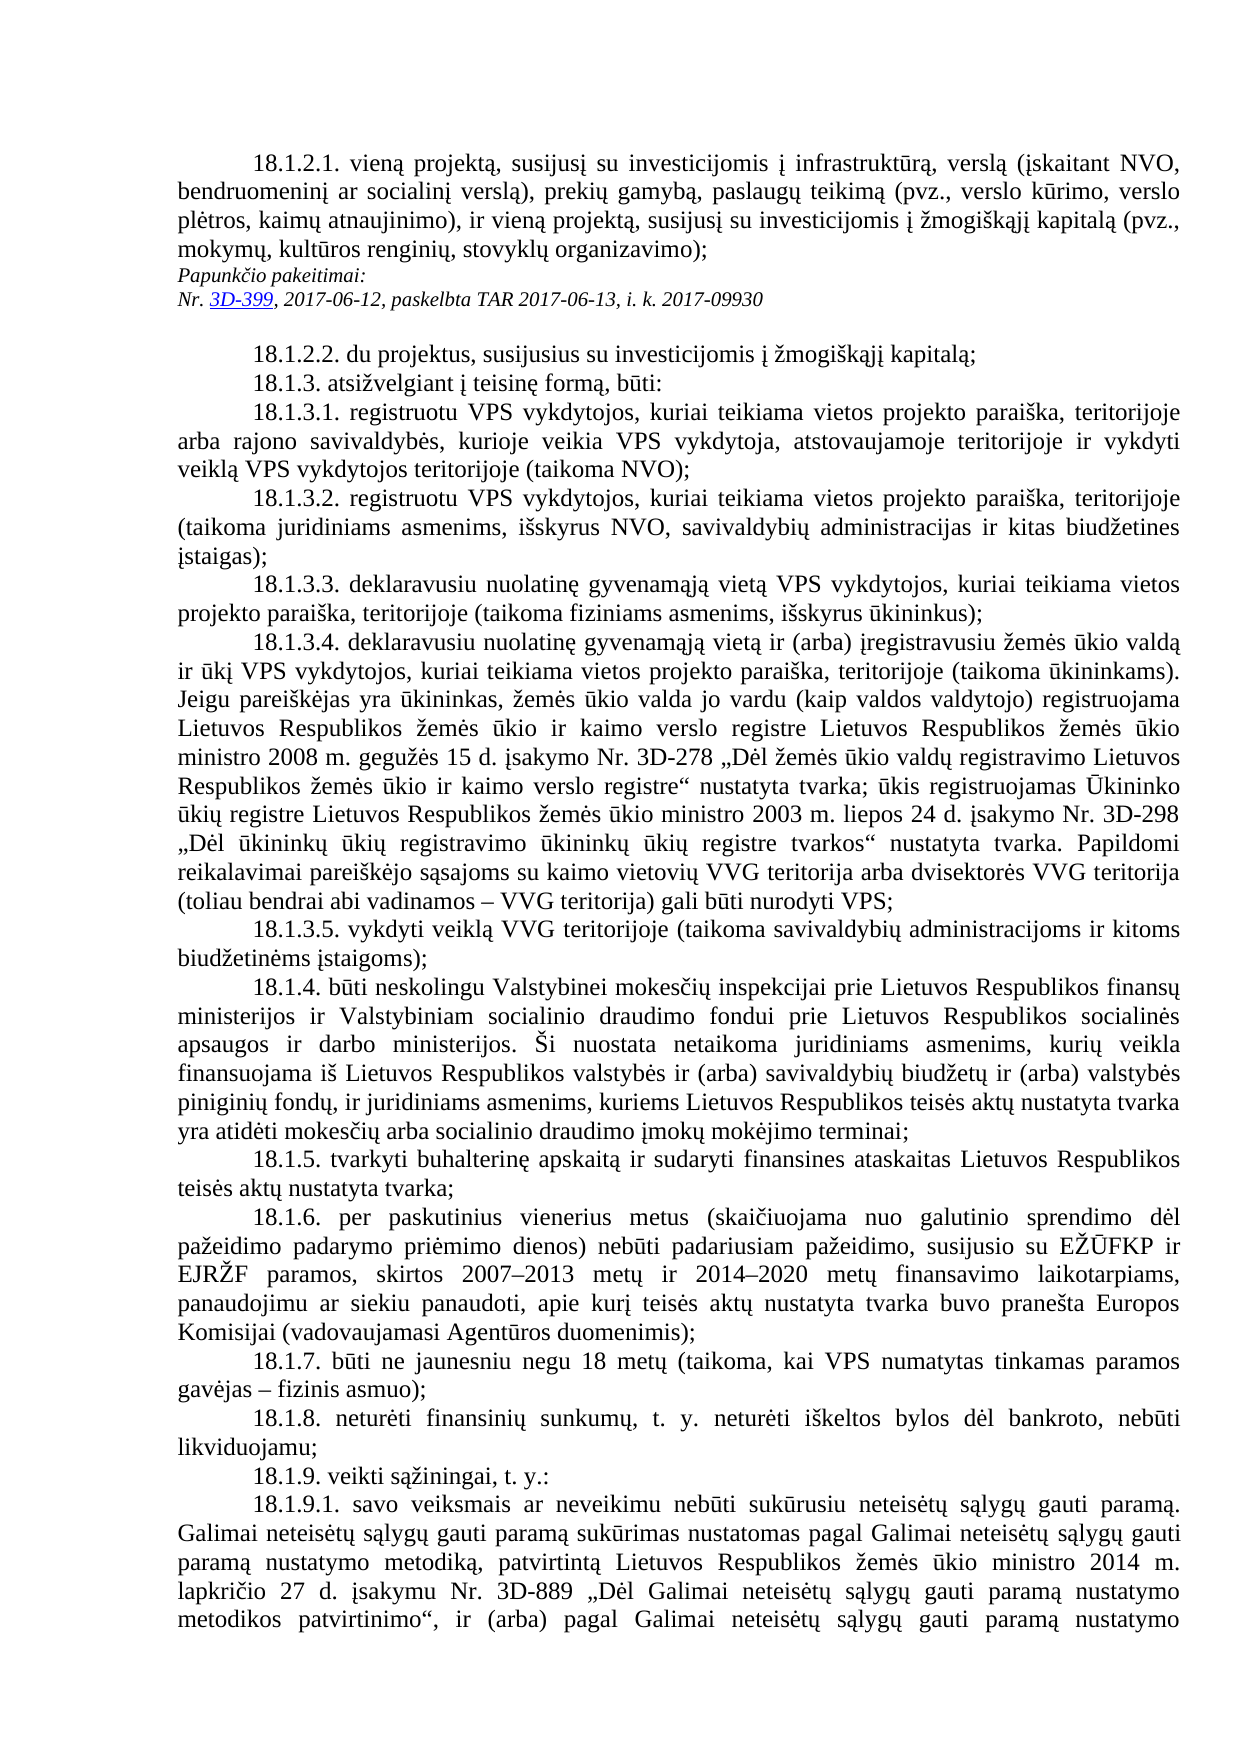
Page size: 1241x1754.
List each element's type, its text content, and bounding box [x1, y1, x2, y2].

text 18.1.7. būti ne jaunesniu negu 18 metų (taikoma, kai VPS numatytas tinkamas paramos gavėjas – fizinis asmuo); [177, 1346, 1181, 1403]
text 18.1.3.5. vykdyti veiklą VVG teritorijoje (taikoma savivaldybių administracijoms ir kitoms biudžetinėms įstaigoms); [177, 914, 1181, 972]
text 18.1.8. neturėti finansinių sunkumų, t. y. neturėti iškeltos bylos dėl bankroto, nebūti likviduojamu; [177, 1403, 1181, 1461]
text 18.1.9. veikti sąžiningai, t. y.: [177, 1461, 1181, 1489]
text 18.1.3. atsižvelgiant į teisinę formą, būti: [177, 368, 1181, 397]
text 18.1.6. per paskutinius vienerius metus (skaičiuojama nuo galutinio sprendimo dėl pažeidimo padarymo priėmimo dienos) nebūti padariusiam pažeidimo, susijusio su EŽŪFKP ir EJRŽF paramos, skirtos 2007–2013 metų ir 2014–2020 metų finansavimo laikotarpiams, panaudojimu ar siekiu panaudoti, apie kurį teisės aktų nustatyta tvarka buvo pranešta Europos Komisijai (vadovaujamasi Agentūros duomenimis); [177, 1202, 1181, 1346]
text 18.1.9.1. savo veiksmais ar neveikimu nebūti sukūrusiu neteisėtų sąlygų gauti paramą. Galimai neteisėtų sąlygų gauti paramą sukūrimas nustatomas pagal Galimai neteisėtų sąlygų gauti paramą nustatymo metodiką, patvirtintą Lietuvos Respublikos žemės ūkio ministro 2014 m. lapkričio 27 d. įsakymu Nr. 3D-889 „Dėl Galimai neteisėtų sąlygų gauti paramą nustatymo metodikos patvirtinimo“, ir (arba) pagal Galimai neteisėtų sąlygų gauti paramą nustatymo [177, 1489, 1181, 1633]
text 18.1.3.1. registruotu VPS vykdytojos, kuriai teikiama vietos projekto paraiška, teritorijoje arba rajono savivaldybės, kurioje veikia VPS vykdytoja, atstovaujamoje teritorijoje ir vykdyti veiklą VPS vykdytojos teritorijoje (taikoma NVO); [177, 397, 1181, 483]
text 18.1.2.1. vieną projektą, susijusį su investicijomis į infrastruktūrą, verslą (įskaitant NVO, bendruomeninį ar socialinį verslą), prekių gamybą, paslaugų teikimą (pvz., verslo kūrimo, verslo plėtros, kaimų atnaujinimo), ir vieną projektą, susijusį su investicijomis į žmogiškąjį kapitalą (pvz., mokymų, kultūros renginių, stovyklų organizavimo); [177, 148, 1181, 263]
text 18.1.5. tvarkyti buhalterinę apskaitą ir sudaryti finansines ataskaitas Lietuvos Respublikos teisės aktų nustatyta tvarka; [177, 1144, 1181, 1202]
text 18.1.3.4. deklaravusiu nuolatinę gyvenamąją vietą ir (arba) įregistravusiu žemės ūkio valdą ir ūkį VPS vykdytojos, kuriai teikiama vietos projekto paraiška, teritorijoje (taikoma ūkininkams). Jeigu pareiškėjas yra ūkininkas, žemės ūkio valda jo vardu (kaip valdos valdytojo) registruojama Lietuvos Respublikos žemės ūkio ir kaimo verslo registre Lietuvos Respublikos žemės ūkio ministro 2008 m. gegužės 15 d. įsakymo Nr. 3D-278 „Dėl žemės ūkio valdų registravimo Lietuvos Respublikos žemės ūkio ir kaimo verslo registre“ nustatyta tvarka; ūkis registruojamas Ūkininko ūkių registre Lietuvos Respublikos žemės ūkio ministro 2003 m. liepos 24 d. įsakymo Nr. 3D-298 „Dėl ūkininkų ūkių registravimo ūkininkų ūkių registre tvarkos“ nustatyta tvarka. Papildomi reikalavimai pareiškėjo sąsajoms su kaimo vietovių VVG teritorija arba dvisektorės VVG teritorija (toliau bendrai abi vadinamos – VVG teritorija) gali būti nurodyti VPS; [177, 627, 1181, 914]
text 18.1.2.2. du projektus, susijusius su investicijomis į žmogiškąjį kapitalą; [177, 339, 1181, 368]
text 18.1.3.3. deklaravusiu nuolatinę gyvenamąją vietą VPS vykdytojos, kuriai teikiama vietos projekto paraiška, teritorijoje (taikoma fiziniams asmenims, išskyrus ūkininkus); [177, 569, 1181, 627]
text Nr. 3D-399, 2017-06-12, paskelbta TAR 2017-06-13, i. k. 2017-09930 [177, 287, 1181, 311]
text Papunkčio pakeitimai: [177, 263, 1181, 287]
text 18.1.4. būti neskolingu Valstybinei mokesčių inspekcijai prie Lietuvos Respublikos finansų ministerijos ir Valstybiniam socialinio draudimo fondui prie Lietuvos Respublikos socialinės apsaugos ir darbo ministerijos. Ši nuostata netaikoma juridiniams asmenims, kurių veikla finansuojama iš Lietuvos Respublikos valstybės ir (arba) savivaldybių biudžetų ir (arba) valstybės piniginių fondų, ir juridiniams asmenims, kuriems Lietuvos Respublikos teisės aktų nustatyta tvarka yra atidėti mokesčių arba socialinio draudimo įmokų mokėjimo terminai; [177, 972, 1181, 1144]
text 18.1.3.2. registruotu VPS vykdytojos, kuriai teikiama vietos projekto paraiška, teritorijoje (taikoma juridiniams asmenims, išskyrus NVO, savivaldybių administracijas ir kitas biudžetines įstaigas); [177, 483, 1181, 569]
